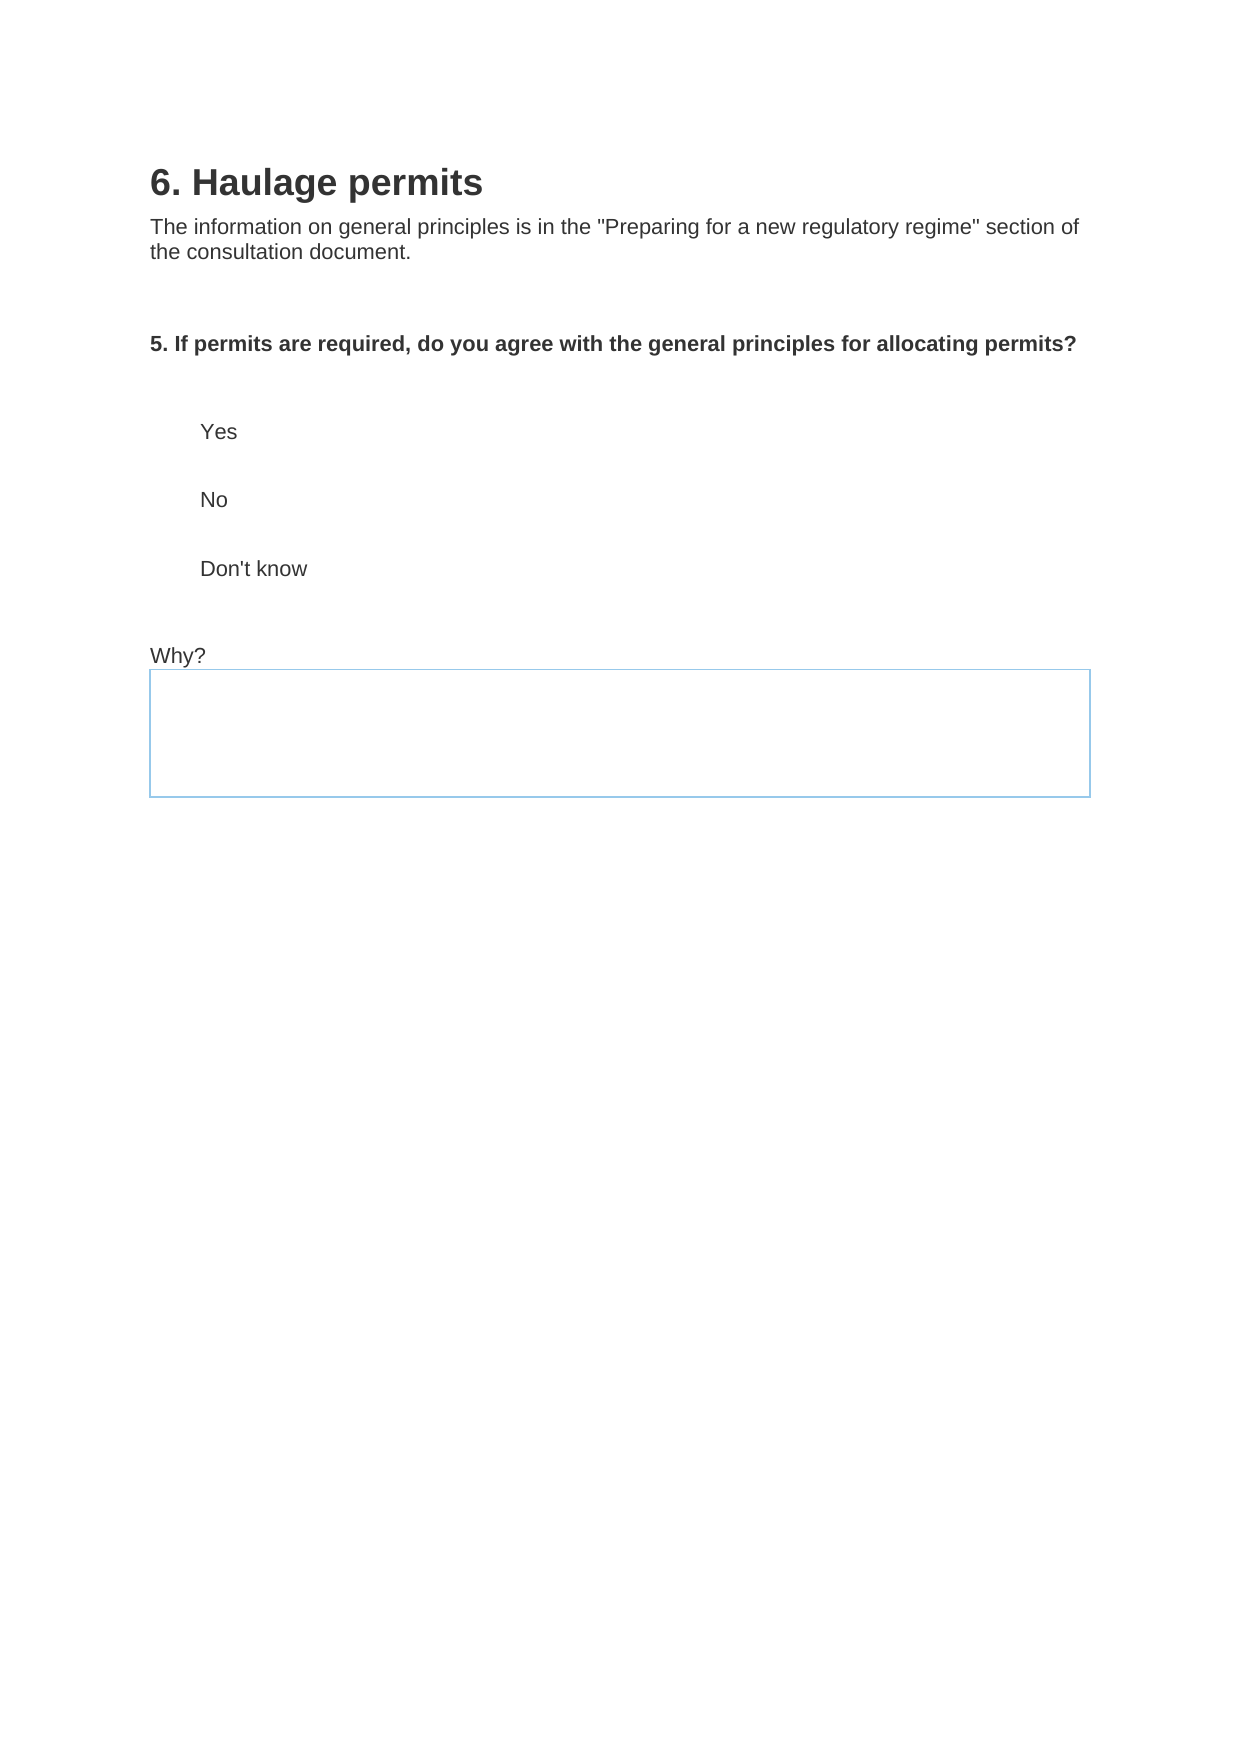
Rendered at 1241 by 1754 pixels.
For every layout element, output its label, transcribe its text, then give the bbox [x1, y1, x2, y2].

table_header Yes [200, 392, 307, 461]
subtitle 5. If permits are required, do you agree with the general principles for allocating permits? [150, 331, 1090, 356]
table_cell [150, 461, 200, 529]
table_cell Don't know [200, 529, 307, 597]
table_cell [150, 529, 200, 597]
text 6. Haulage permits [150, 160, 1090, 203]
text The information on general principles is in the "Preparing for a new regulatory regime" section of the consultation document. [150, 214, 1090, 264]
table_header [150, 392, 200, 461]
text Why? [150, 643, 1090, 669]
table_header [151, 670, 1089, 796]
table_cell No [200, 461, 307, 529]
